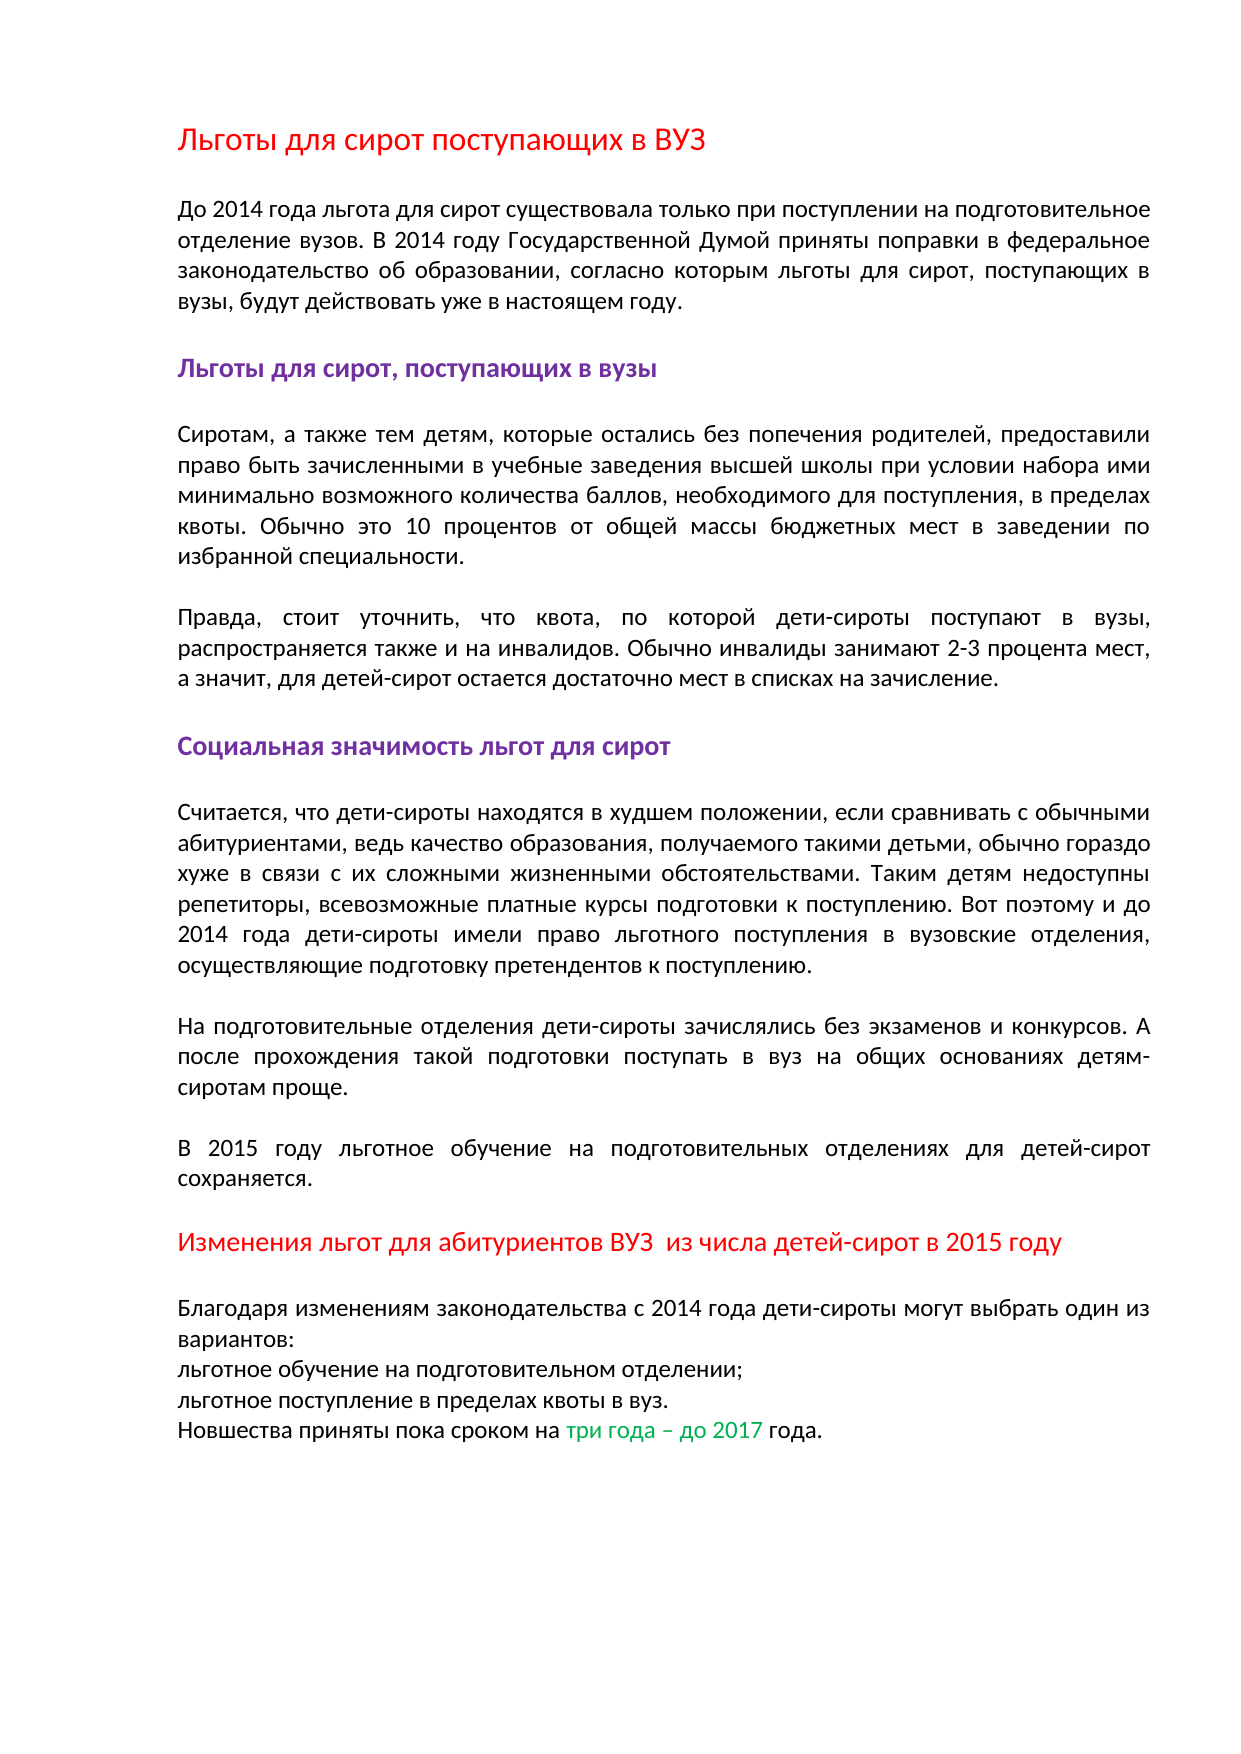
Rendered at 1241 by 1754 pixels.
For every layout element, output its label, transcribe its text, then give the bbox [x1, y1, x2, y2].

text Льготы для сирот, поступающих в вузы [177, 350, 1152, 384]
text Льготы для сирот поступающих в ВУЗ [177, 118, 1152, 159]
text льготное обучение на подготовительном отделении; [177, 1353, 1152, 1384]
text Сиротам, а также тем детям, которые остались без попечения родителей, предоставили право быть зачисленными в учебные заведения высшей школы при условии набора ими минимально возможного количества баллов, необходимого для поступления, в пределах квоты. Обычно это 10 процентов от общей массы бюджетных мест в заведении по избранной специальности. [177, 418, 1152, 571]
text Новшества приняты пока сроком на три года – до 2017 года. [177, 1414, 1152, 1445]
text Социальная значимость льгот для сирот [177, 727, 1152, 762]
text Считается, что дети-сироты находятся в худшем положении, если сравнивать с обычными абитуриентами, ведь качество образования, получаемого такими детьми, обычно гораздо хуже в связи с их сложными жизненными обстоятельствами. Таким детям недоступны репетиторы, всевозможные платные курсы подготовки к поступлению. Вот поэтому и до 2014 года дети-сироты имели право льготного поступления в вузовские отделения, осуществляющие подготовку претендентов к поступлению. [177, 796, 1152, 979]
text Благодаря изменениям законодательства с 2014 года дети-сироты могут выбрать один из вариантов: [177, 1292, 1152, 1353]
text До 2014 года льгота для сирот существовала только при поступлении на подготовительное отделение вузов. В 2014 году Государственной Думой приняты поправки в федеральное законодательство об образовании, согласно которым льготы для сирот, поступающих в вузы, будут действовать уже в настоящем году. [177, 193, 1152, 315]
text льготное поступление в пределах квоты в вуз. [177, 1384, 1152, 1414]
text Изменения льгот для абитуриентов ВУЗ из числа детей-сирот в 2015 году [177, 1223, 1152, 1258]
text Правда, стоит уточнить, что квота, по которой дети-сироты поступают в вузы, распространяется также и на инвалидов. Обычно инвалиды занимают 2-3 процента мест, а значит, для детей-сирот остается достаточно мест в списках на зачисление. [177, 602, 1152, 693]
text На подготовительные отделения дети-сироты зачислялись без экзаменов и конкурсов. А после прохождения такой подготовки поступать в вуз на общих основаниях детям-сиротам проще. [177, 1010, 1152, 1101]
text В 2015 году льготное обучение на подготовительных отделениях для детей-сирот сохраняется. [177, 1132, 1152, 1193]
